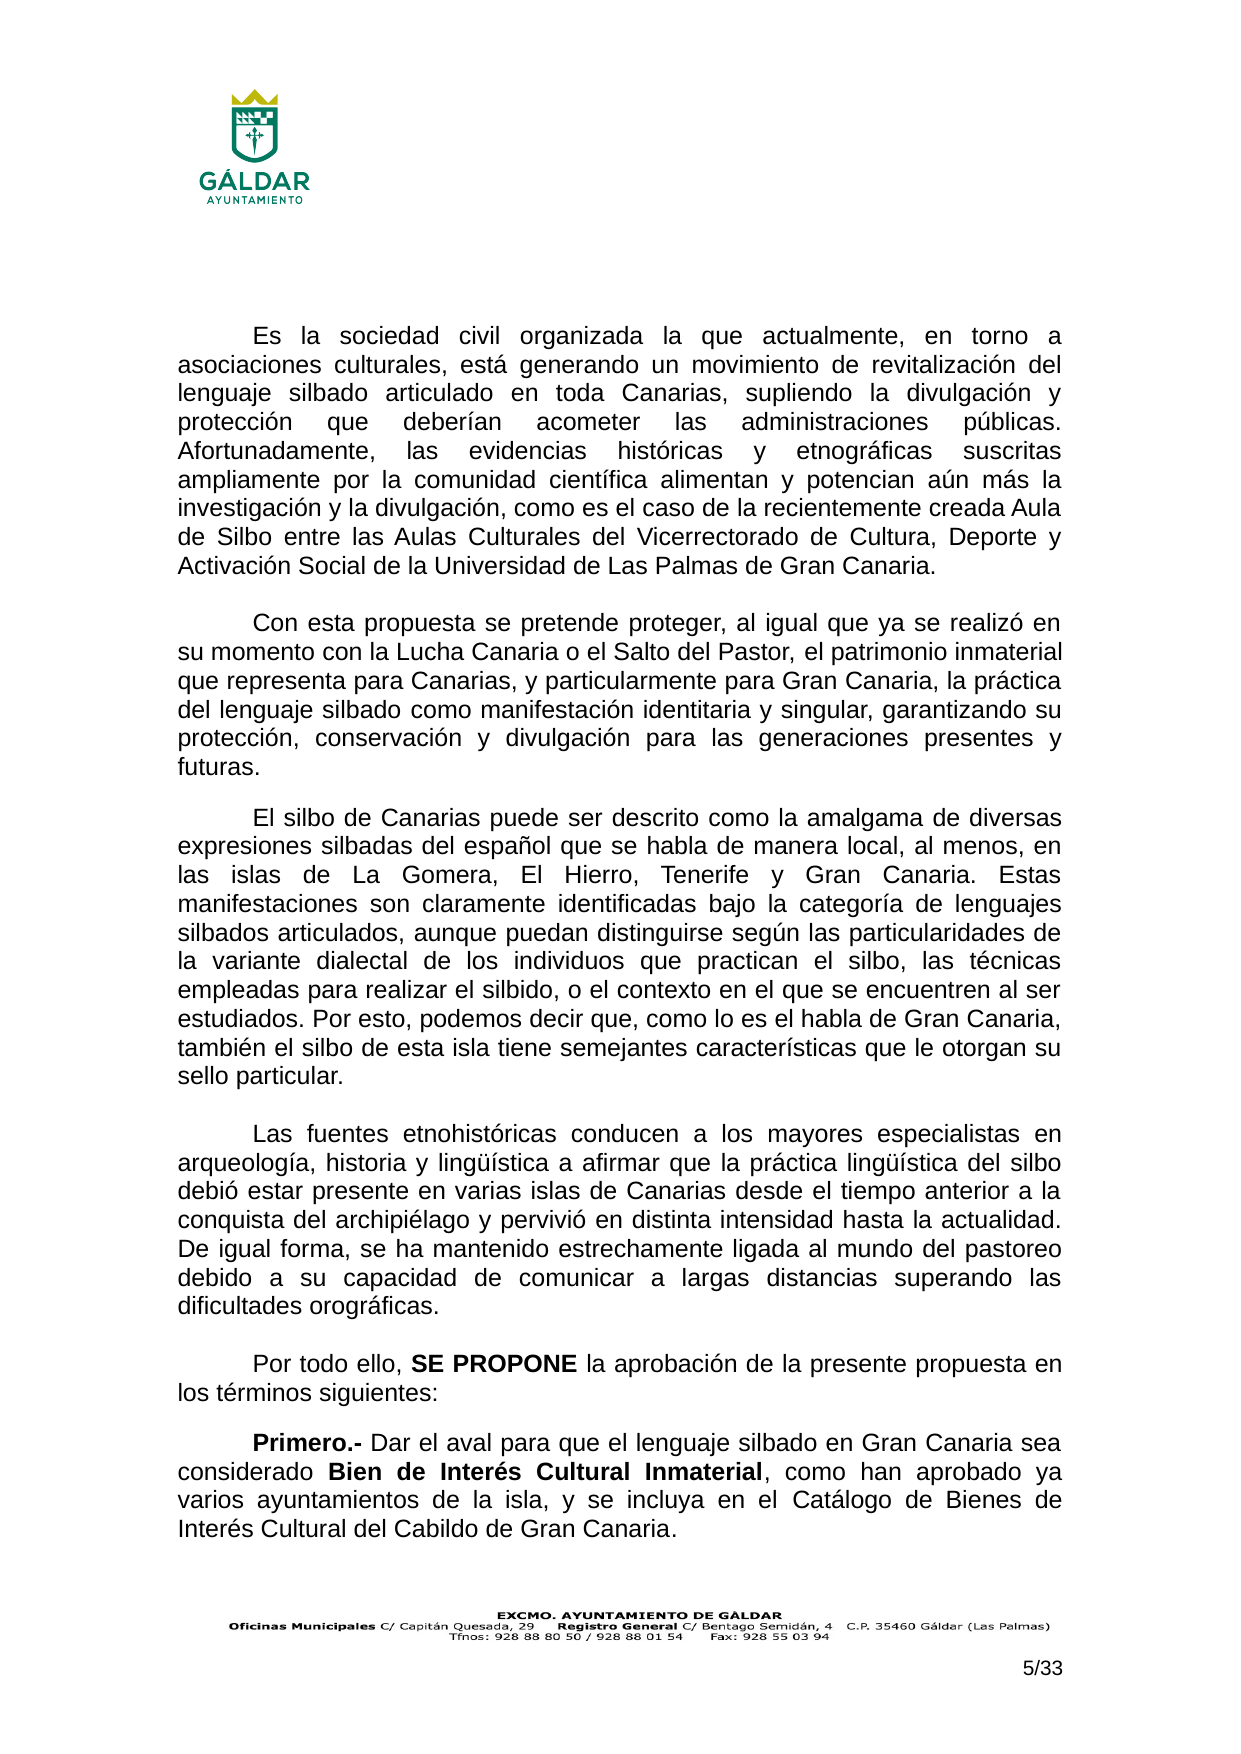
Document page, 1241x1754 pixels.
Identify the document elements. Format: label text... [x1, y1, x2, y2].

picture [181, 73, 326, 220]
picture [231, 1611, 1059, 1641]
text Primero.- Dar el aval para que el lenguaje silbado en Gran Canaria sea considerado Bien de Interés Cultural Inmaterial, como han aprobado ya varios ayuntamientos de la isla, y se incluya en el Catálogo de Bienes de Interés Cultural del Cabildo de Gran Canaria. [177, 1428, 1063, 1543]
text Las fuentes etnohistóricas conducen a los mayores especialistas en arqueología, historia y lingüística a afirmar que la práctica lingüística del silbo debió estar presente en varias islas de Canarias desde el tiempo anterior a la conquista del archipiélago y pervivió en distinta intensidad hasta la actualidad. De igual forma, se ha mantenido estrechamente ligada al mundo del pastoreo debido a su capacidad de comunicar a largas distancias superando las dificultades orográficas. [177, 1119, 1063, 1320]
text Con esta propuesta se pretende proteger, al igual que ya se realizó en su momento con la Lucha Canaria o el Salto del Pastor, el patrimonio inmaterial que representa para Canarias, y particularmente para Gran Canaria, la práctica del lenguaje silbado como manifestación identitaria y singular, garantizando su protección, conservación y divulgación para las generaciones presentes y futuras. [177, 608, 1063, 781]
text Por todo ello, SE PROPONE la aprobación de la presente propuesta en los términos siguientes: [177, 1349, 1063, 1406]
text El silbo de Canarias puede ser descrito como la amalgama de diversas expresiones silbadas del español que se habla de manera local, al menos, en las islas de La Gomera, El Hierro, Tenerife y Gran Canaria. Estas manifestaciones son claramente identificadas bajo la categoría de lenguajes silbados articulados, aunque puedan distinguirse según las particularidades de la variante dialectal de los individuos que practican el silbo, las técnicas empleadas para realizar el silbido, o el contexto en el que se encuentren al ser estudiados. Por esto, podemos decir que, como lo es el habla de Gran Canaria, también el silbo de esta isla tiene semejantes características que le otorgan su sello particular. [177, 802, 1063, 1090]
text Es la sociedad civil organizada la que actualmente, en torno a asociaciones culturales, está generando un movimiento de revitalización del lenguaje silbado articulado en toda Canarias, supliendo la divulgación y protección que deberían acometer las administraciones públicas. Afortunadamente, las evidencias históricas y etnográficas suscritas ampliamente por la comunidad científica alimentan y potencian aún más la investigación y la divulgación, como es el caso de la recientemente creada Aula de Silbo entre las Aulas Culturales del Vicerrectorado de Cultura, Deporte y Activación Social de la Universidad de Las Palmas de Gran Canaria. [177, 321, 1063, 580]
